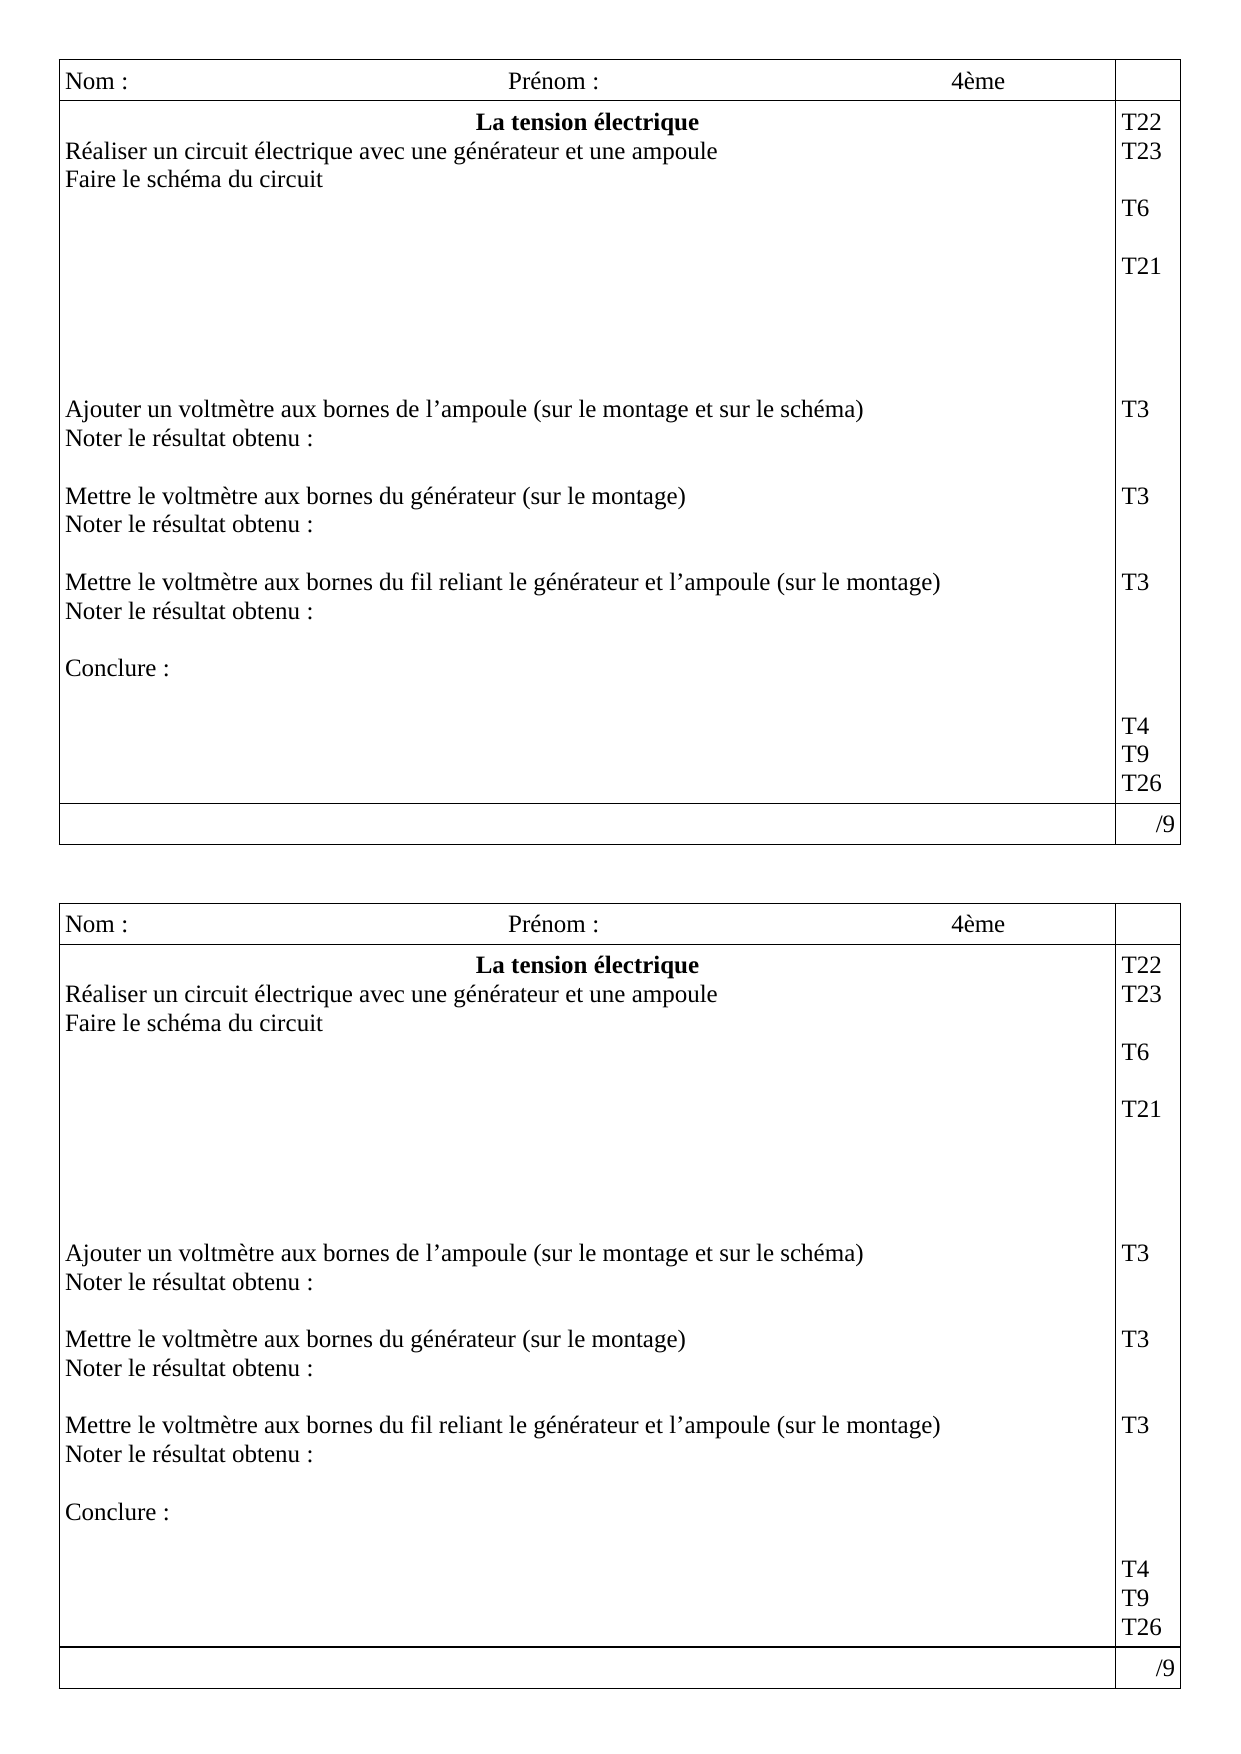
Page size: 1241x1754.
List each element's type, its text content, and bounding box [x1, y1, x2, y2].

table_cell [60, 804, 1115, 844]
table_header Nom : Prénom : 4ème [60, 60, 1115, 100]
table_cell [60, 1648, 1115, 1688]
table_cell T22 T23 T6 T21 T3 T3 T3 T4 T9 T26 [1116, 101, 1180, 803]
table_cell T22 T23 T6 T21 T3 T3 T3 T4 T9 T26 [1116, 945, 1180, 1646]
table_cell /9 [1116, 1648, 1180, 1688]
table_header Nom : Prénom : 4ème [60, 904, 1115, 944]
table_cell La tension électrique Réaliser un circuit électrique avec une générateur et une ampoule Faire le schéma du circuit Ajouter un voltmètre aux bornes de l’ampoule (sur le montage et sur le schéma) Noter le résultat obtenu : Mettre le voltmètre aux bornes du générateur (sur le montage) Noter le résultat obtenu : Mettre le voltmètre aux bornes du fil reliant le générateur et l’ampoule (sur le montage) Noter le résultat obtenu : Conclure : [60, 101, 1115, 803]
table_cell La tension électrique Réaliser un circuit électrique avec une générateur et une ampoule Faire le schéma du circuit Ajouter un voltmètre aux bornes de l’ampoule (sur le montage et sur le schéma) Noter le résultat obtenu : Mettre le voltmètre aux bornes du générateur (sur le montage) Noter le résultat obtenu : Mettre le voltmètre aux bornes du fil reliant le générateur et l’ampoule (sur le montage) Noter le résultat obtenu : Conclure : [60, 945, 1115, 1646]
table_header [1116, 904, 1180, 944]
table_header [1116, 60, 1180, 100]
table_cell /9 [1116, 804, 1180, 844]
